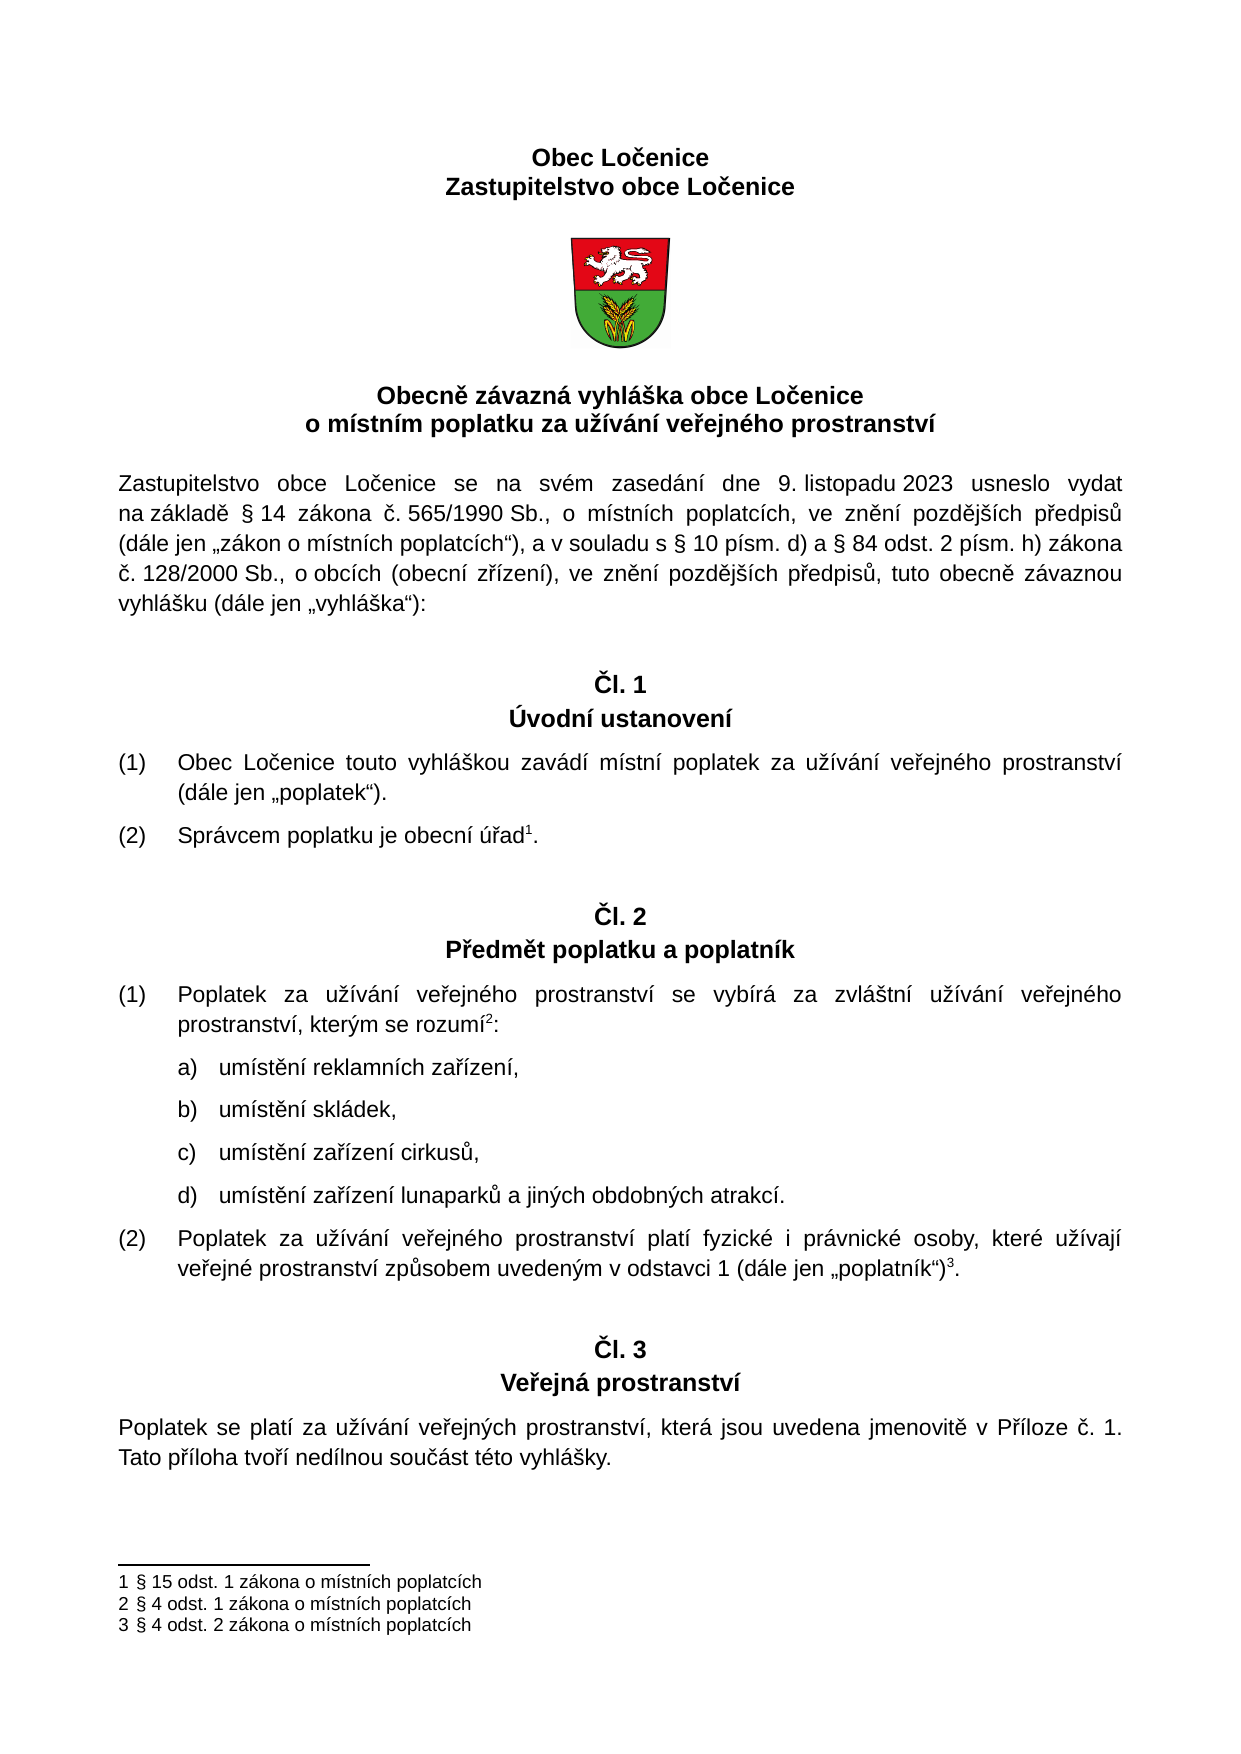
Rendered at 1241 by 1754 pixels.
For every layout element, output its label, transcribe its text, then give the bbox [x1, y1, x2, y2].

list § 4 odst. 2 zákona o místních poplatcích [118, 1614, 1122, 1635]
list umístění zařízení lunaparků a jiných obdobných atrakcí. [177, 1182, 1122, 1208]
subtitle Čl. 2 Předmět poplatku a poplatník [118, 902, 1122, 964]
list Správcem poplatku je obecní úřad. [118, 822, 1122, 848]
list § 15 odst. 1 zákona o místních poplatcích [118, 1571, 1122, 1592]
list Poplatek za užívání veřejného prostranství se vybírá za zvláštní užívání veřejného prostranství, kterým se rozumí: [118, 981, 1122, 1037]
subtitle Obecně závazná vyhláška obce Ločenice o místním poplatku za užívání veřejného prostranství [118, 381, 1122, 438]
list § 4 odst. 1 zákona o místních poplatcích [118, 1592, 1122, 1614]
text Poplatek se platí za užívání veřejných prostranství, která jsou uvedena jmenovitě v Příloze č. 1. Tato příloha tvoří nedílnou součást této vyhlášky. [118, 1413, 1122, 1470]
subtitle Čl. 1 Úvodní ustanovení [118, 671, 1122, 732]
list Poplatek za užívání veřejného prostranství platí fyzické i právnické osoby, které užívají veřejné prostranství způsobem uvedeným v odstavci 1 (dále jen „poplatník“). [118, 1224, 1122, 1281]
list umístění reklamních zařízení, [177, 1054, 1122, 1080]
list Obec Ločenice touto vyhláškou zavádí místní poplatek za užívání veřejného prostranství (dále jen „poplatek“). [118, 749, 1122, 806]
list umístění skládek, [177, 1096, 1122, 1123]
title Obec Ločenice Zastupitelstvo obce Ločenice [118, 143, 1122, 201]
picture [570, 237, 671, 349]
text Zastupitelstvo obce Ločenice se na svém zasedání dne 9. listopadu 2023 usneslo vydat na základě § 14 zákona č. 565/1990 Sb., o místních poplatcích, ve znění pozdějších předpisů (dále jen „zákon o místních poplatcích“), a v souladu s § 10 písm. d) a § 84 odst. 2 písm. h) zákona č. 128/2000 Sb., o obcích (obecní zřízení), ve znění pozdějších předpisů, tuto obecně závaznou vyhlášku (dále jen „vyhláška“): [118, 469, 1122, 617]
list umístění zařízení cirkusů, [177, 1139, 1122, 1165]
subtitle Čl. 3 Veřejná prostranství [118, 1335, 1122, 1397]
